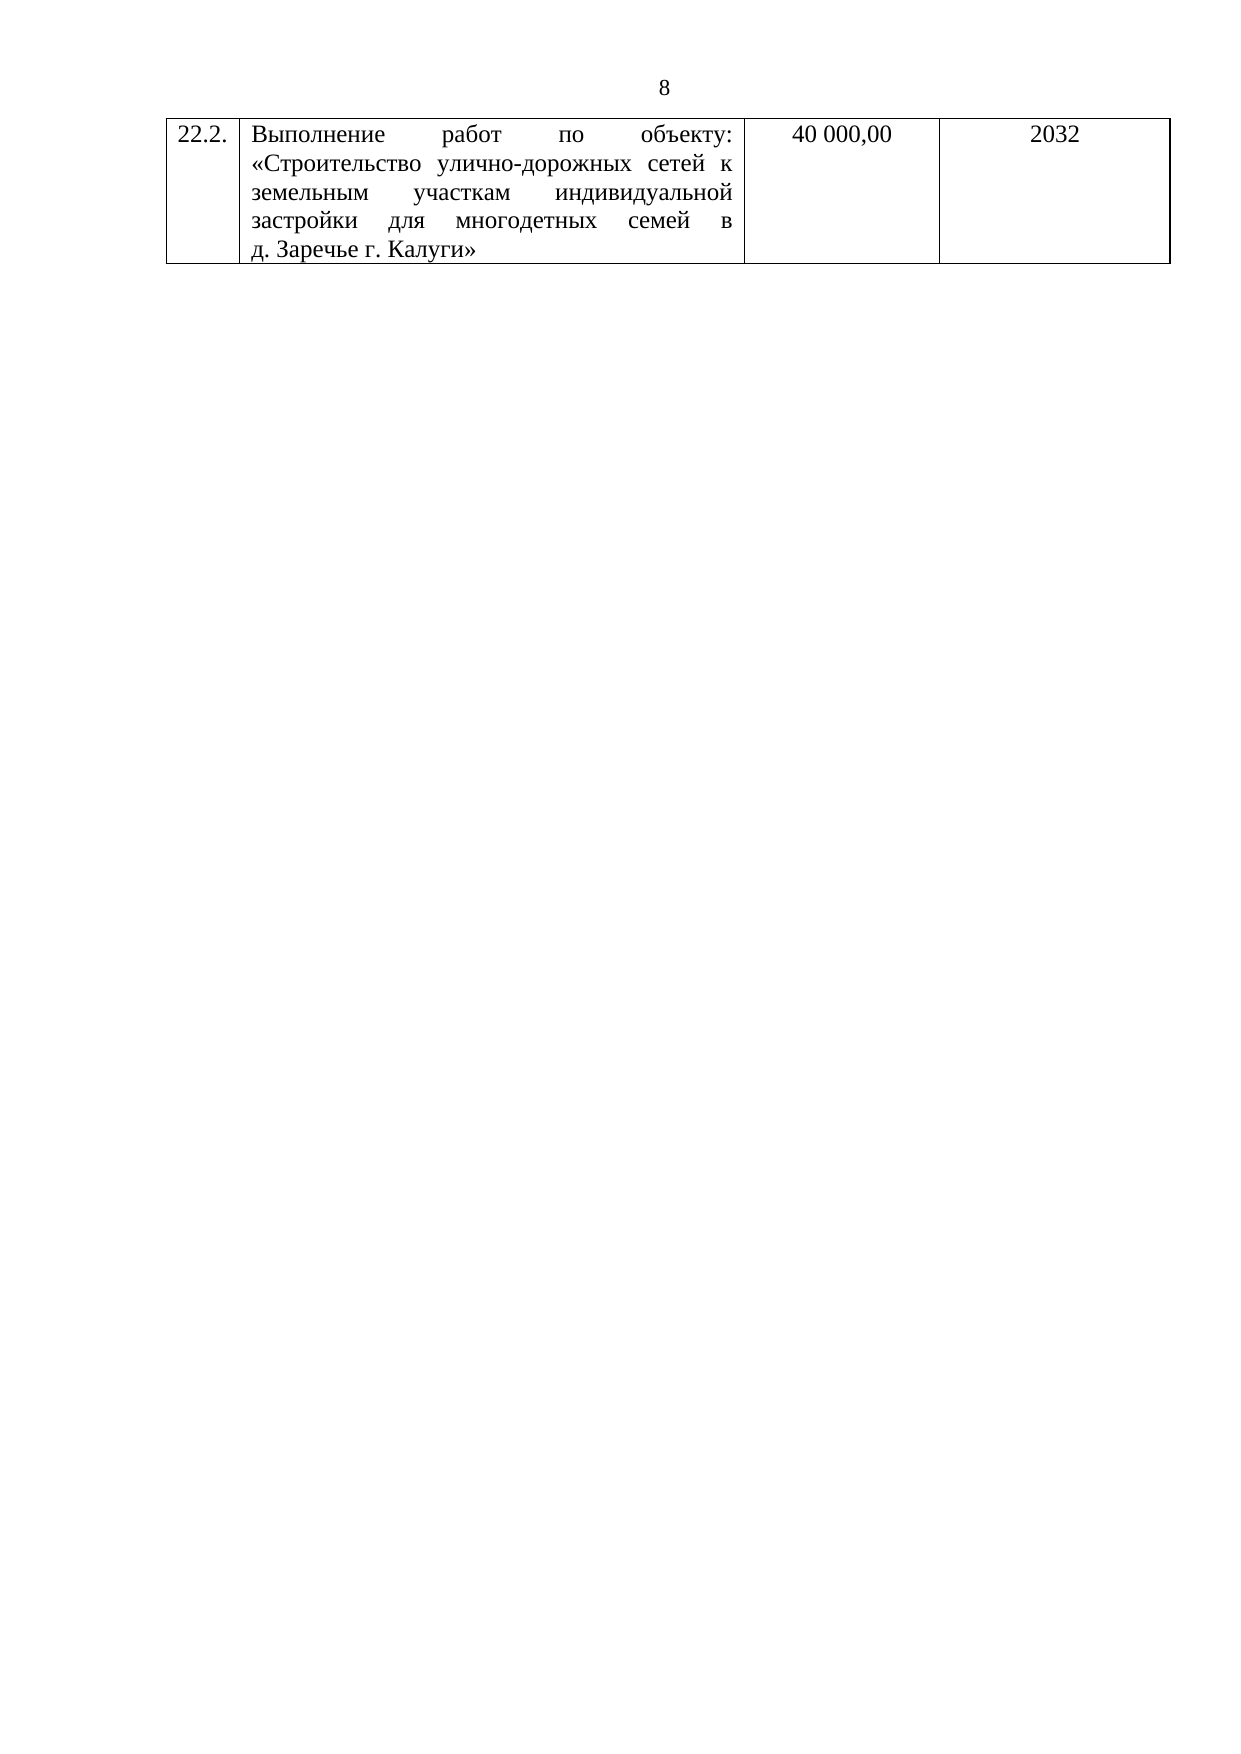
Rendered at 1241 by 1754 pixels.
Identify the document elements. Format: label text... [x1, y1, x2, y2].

table_cell 2032 [940, 119, 1169, 263]
table_cell Выполнение работ по объекту: «Строительство улично-дорожных сетей к земельным участкам индивидуальной застройки для многодетных семей в д. Заречье г. Калуги» [240, 119, 744, 263]
table_cell 40 000,00 [745, 119, 939, 263]
table_cell 22.2. [167, 119, 239, 263]
